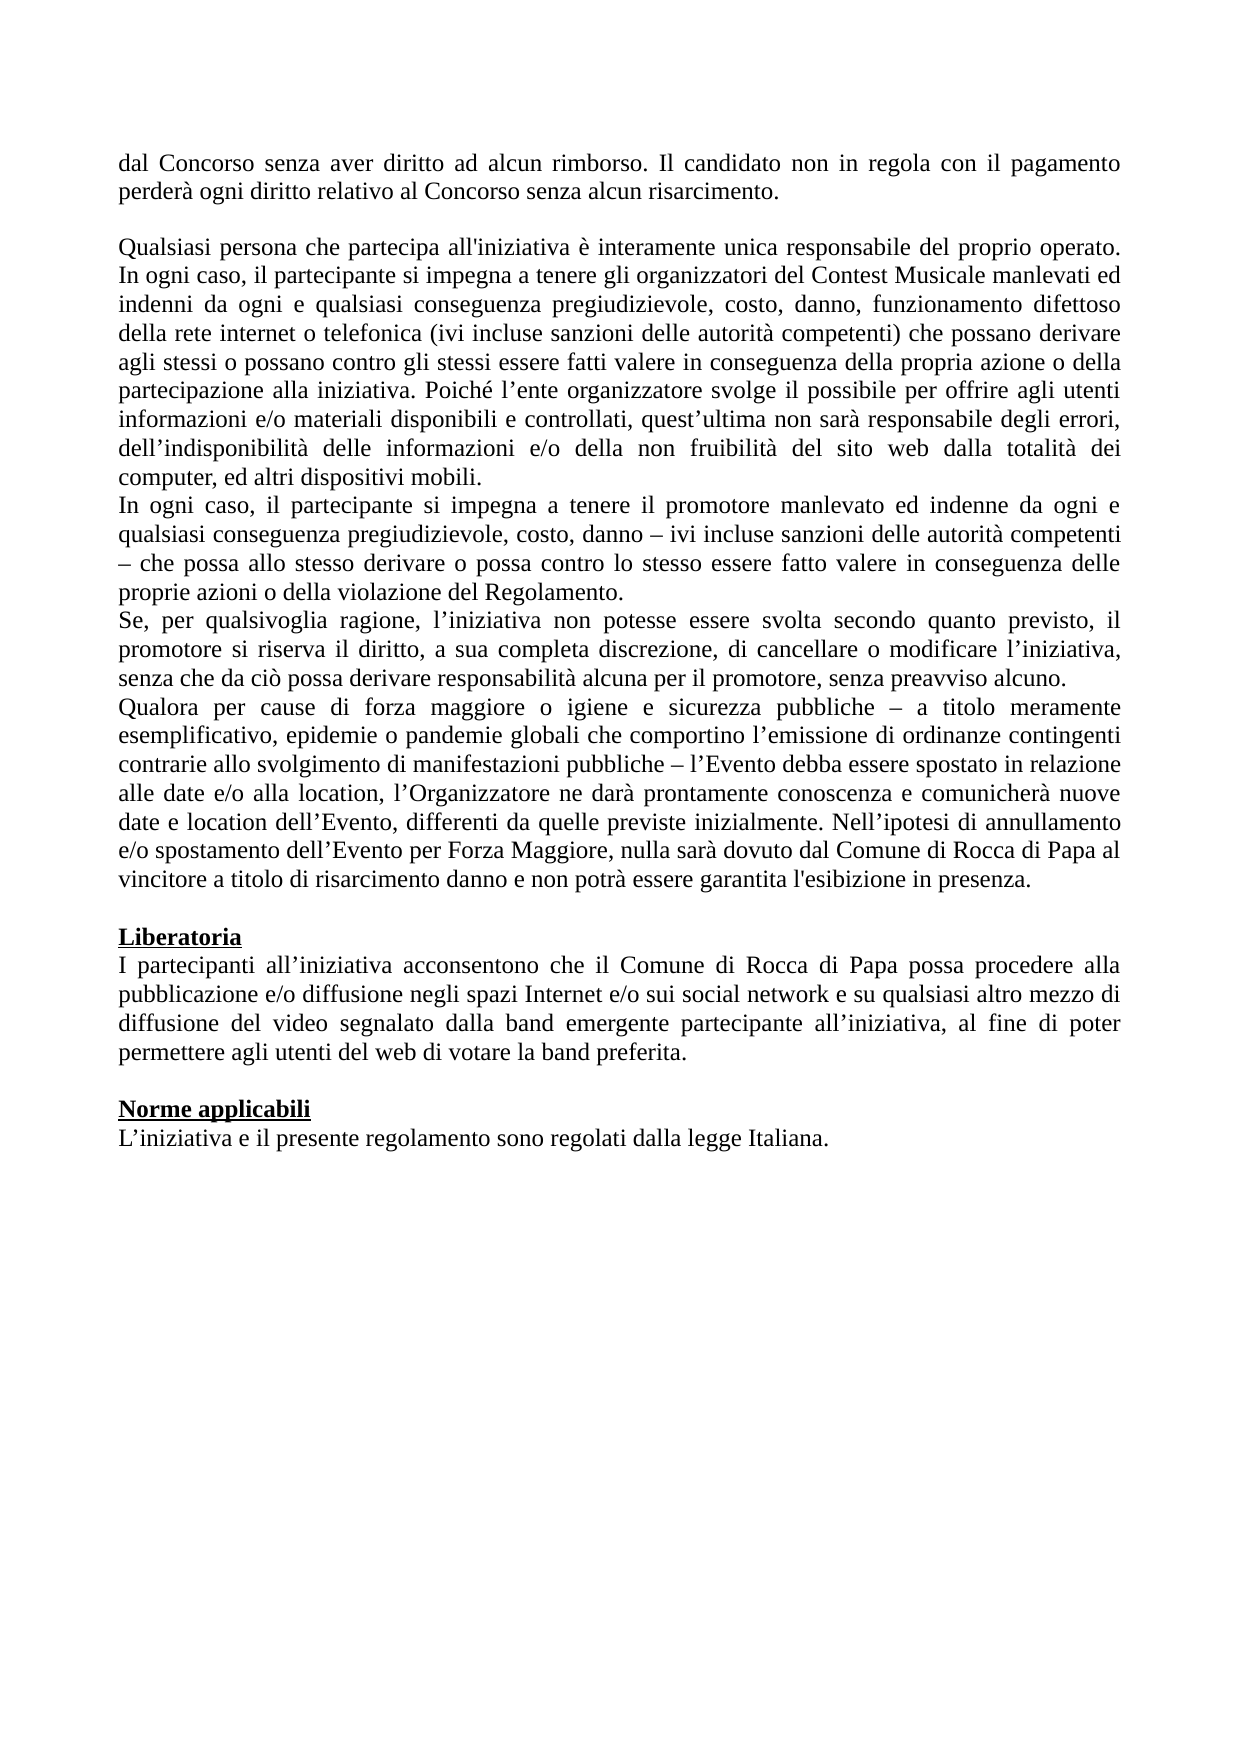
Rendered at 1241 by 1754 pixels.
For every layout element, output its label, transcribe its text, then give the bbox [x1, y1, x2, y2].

text L’iniziativa e il presente regolamento sono regolati dalla legge Italiana. [118, 1123, 1122, 1152]
text Norme applicabili [118, 1094, 1122, 1123]
text dal Concorso senza aver diritto ad alcun rimborso. Il candidato non in regola con il pagamento perderà ogni diritto relativo al Concorso senza alcun risarcimento. [118, 148, 1122, 205]
text Qualsiasi persona che partecipa all'iniziativa è interamente unica responsabile del proprio operato. In ogni caso, il partecipante si impegna a tenere gli organizzatori del Contest Musicale manlevati ed indenni da ogni e qualsiasi conseguenza pregiudizievole, costo, danno, funzionamento difettoso della rete internet o telefonica (ivi incluse sanzioni delle autorità competenti) che possano derivare agli stessi o possano contro gli stessi essere fatti valere in conseguenza della propria azione o della partecipazione alla iniziativa. Poiché l’ente organizzatore svolge il possibile per offrire agli utenti informazioni e/o materiali disponibili e controllati, quest’ultima non sarà responsabile degli errori, dell’indisponibilità delle informazioni e/o della non fruibilità del sito web dalla totalità dei computer, ed altri dispositivi mobili. [118, 232, 1122, 490]
text I partecipanti all’iniziativa acconsentono che il Comune di Rocca di Papa possa procedere alla pubblicazione e/o diffusione negli spazi Internet e/o sui social network e su qualsiasi altro mezzo di diffusione del video segnalato dalla band emergente partecipante all’iniziativa, al fine di poter permettere agli utenti del web di votare la band preferita. [118, 950, 1122, 1065]
text Liberatoria [118, 922, 1122, 950]
text In ogni caso, il partecipante si impegna a tenere il promotore manlevato ed indenne da ogni e qualsiasi conseguenza pregiudizievole, costo, danno – ivi incluse sanzioni delle autorità competenti – che possa allo stesso derivare o possa contro lo stesso essere fatto valere in conseguenza delle proprie azioni o della violazione del Regolamento. [118, 490, 1122, 605]
text Se, per qualsivoglia ragione, l’iniziativa non potesse essere svolta secondo quanto previsto, il promotore si riserva il diritto, a sua completa discrezione, di cancellare o modificare l’iniziativa, senza che da ciò possa derivare responsabilità alcuna per il promotore, senza preavviso alcuno. [118, 605, 1122, 692]
text Qualora per cause di forza maggiore o igiene e sicurezza pubbliche – a titolo meramente esemplificativo, epidemie o pandemie globali che comportino l’emissione di ordinanze contingenti contrarie allo svolgimento di manifestazioni pubbliche – l’Evento debba essere spostato in relazione alle date e/o alla location, l’Organizzatore ne darà prontamente conoscenza e comunicherà nuove date e location dell’Evento, differenti da quelle previste inizialmente. Nell’ipotesi di annullamento e/o spostamento dell’Evento per Forza Maggiore, nulla sarà dovuto dal Comune di Rocca di Papa al vincitore a titolo di risarcimento danno e non potrà essere garantita l'esibizione in presenza. [118, 692, 1122, 893]
